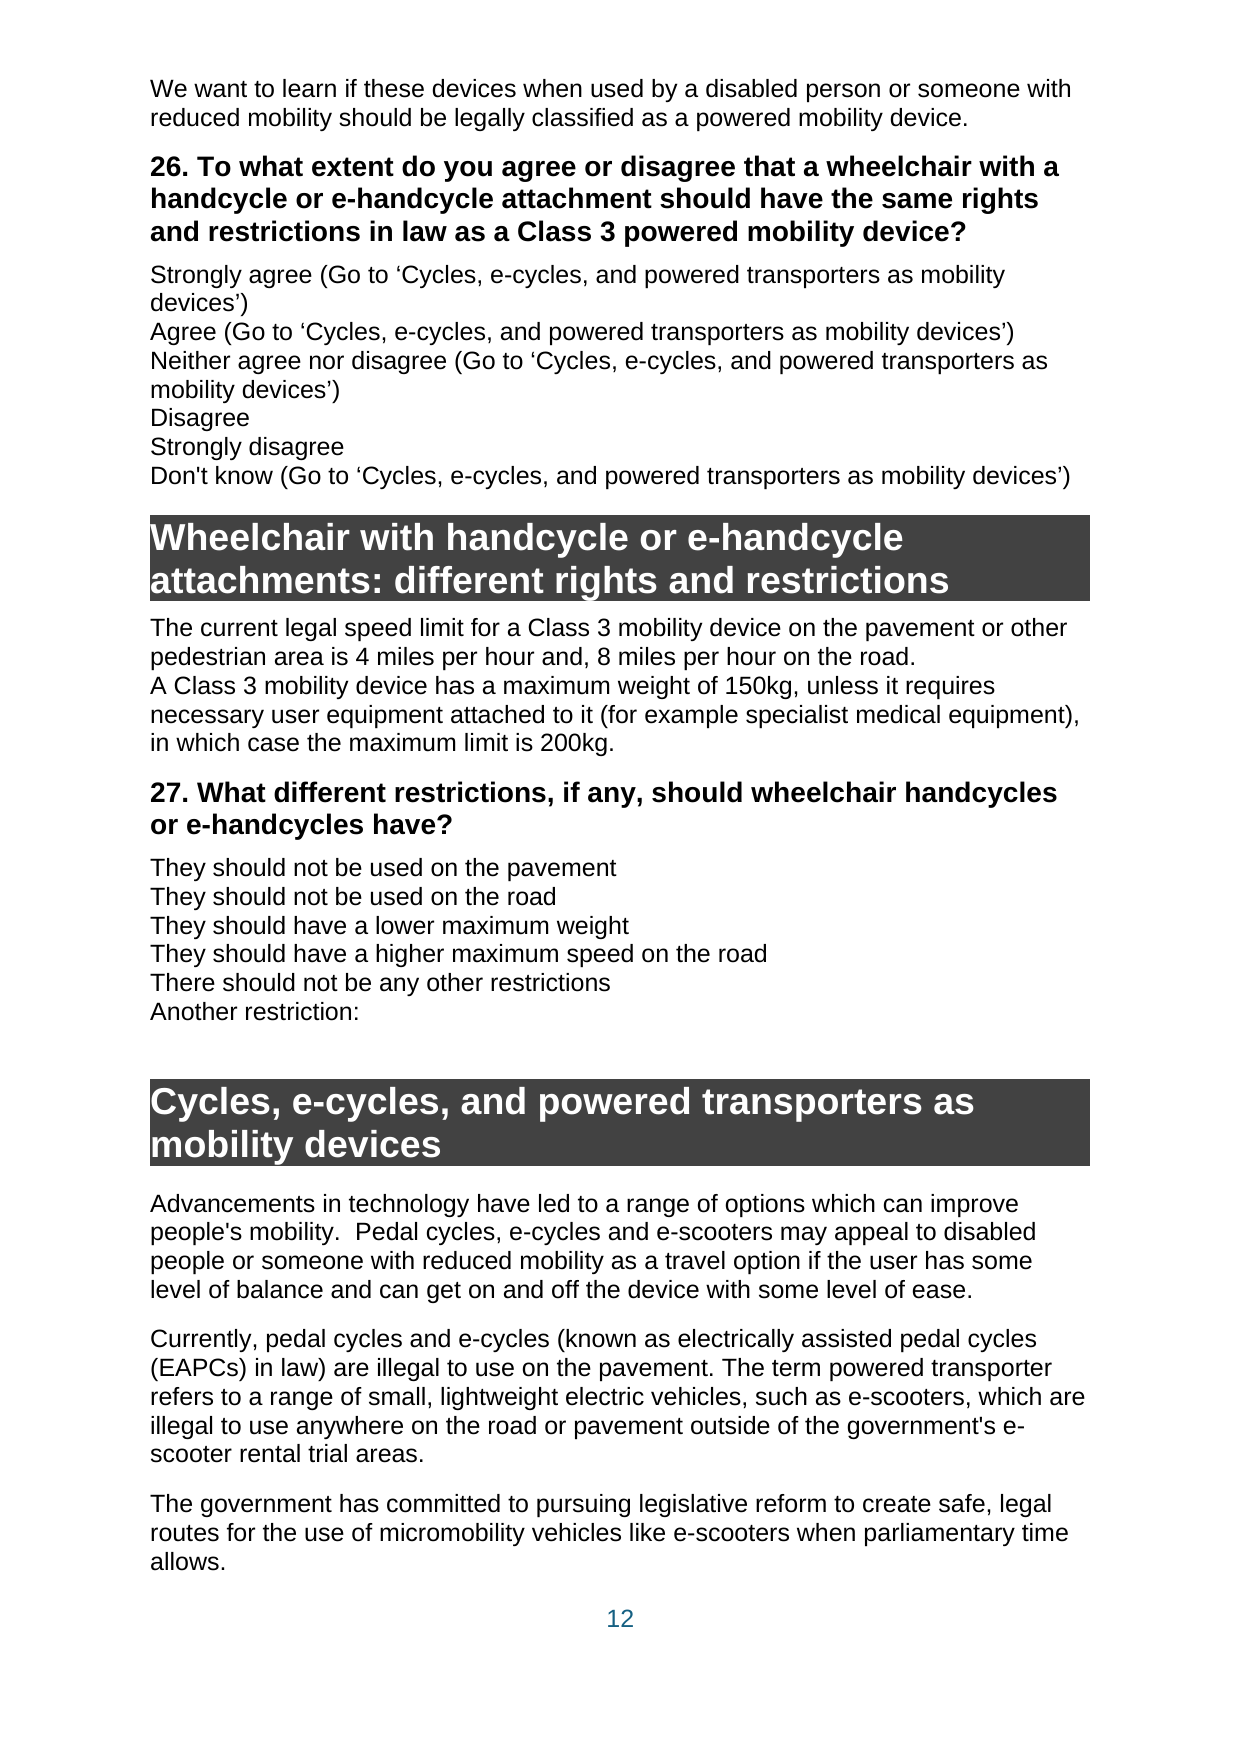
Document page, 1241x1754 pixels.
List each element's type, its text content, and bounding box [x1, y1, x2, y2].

text Agree (Go to ‘Cycles, e-cycles, and powered transporters as mobility devices’) [150, 317, 1090, 346]
text They should not be used on the pavement [150, 853, 1090, 882]
text Another restriction: [150, 997, 1090, 1026]
text The current legal speed limit for a Class 3 mobility device on the pavement or other pedestrian area is 4 miles per hour and, 8 miles per hour on the road. A Class 3 mobility device has a maximum weight of 150kg, unless it requires necessary user equipment attached to it (for example specialist medical equipment), in which case the maximum limit is 200kg. [150, 613, 1090, 757]
text The government has committed to pursuing legislative reform to create safe, legal routes for the use of micromobility vehicles like e-scooters when parliamentary time allows. [150, 1489, 1090, 1575]
text They should not be used on the road [150, 882, 1090, 911]
text There should not be any other restrictions [150, 968, 1090, 997]
text Don't know (Go to ‘Cycles, e-cycles, and powered transporters as mobility devices’) [150, 461, 1090, 490]
text Strongly disagree [150, 432, 1090, 461]
text They should have a higher maximum speed on the road [150, 939, 1090, 968]
text Currently, pedal cycles and e-cycles (known as electrically assisted pedal cycles (EAPCs) in law) are illegal to use on the pavement. The term powered transporter refers to a range of small, lightweight electric vehicles, such as e-scooters, which are illegal to use anywhere on the road or pavement outside of the government's e-scooter rental trial areas. [150, 1324, 1090, 1468]
text Disagree [150, 403, 1090, 432]
text Neither agree nor disagree (Go to ‘Cycles, e-cycles, and powered transporters as mobility devices’) [150, 346, 1090, 403]
subtitle 26. To what extent do you agree or disagree that a wheelchair with a handcycle or e-handcycle attachment should have the same rights and restrictions in law as a Class 3 powered mobility device? [150, 150, 1090, 247]
text Advancements in technology have led to a range of options which can improve people's mobility. Pedal cycles, e-cycles and e-scooters may appeal to disabled people or someone with reduced mobility as a travel option if the user has some level of balance and can get on and off the device with some level of ease. [150, 1189, 1090, 1304]
text They should have a lower maximum weight [150, 911, 1090, 939]
subtitle 27. What different restrictions, if any, should wheelchair handcycles or e-handcycles have? [150, 776, 1090, 841]
subtitle Cycles, e-cycles, and powered transporters as mobility devices [150, 1079, 1090, 1166]
text We want to learn if these devices when used by a disabled person or someone with reduced mobility should be legally classified as a powered mobility device. [150, 74, 1090, 131]
text Strongly agree (Go to ‘Cycles, e-cycles, and powered transporters as mobility devices’) [150, 260, 1090, 317]
subtitle Wheelchair with handcycle or e-handcycle attachments: different rights and restrictions [150, 515, 1090, 601]
